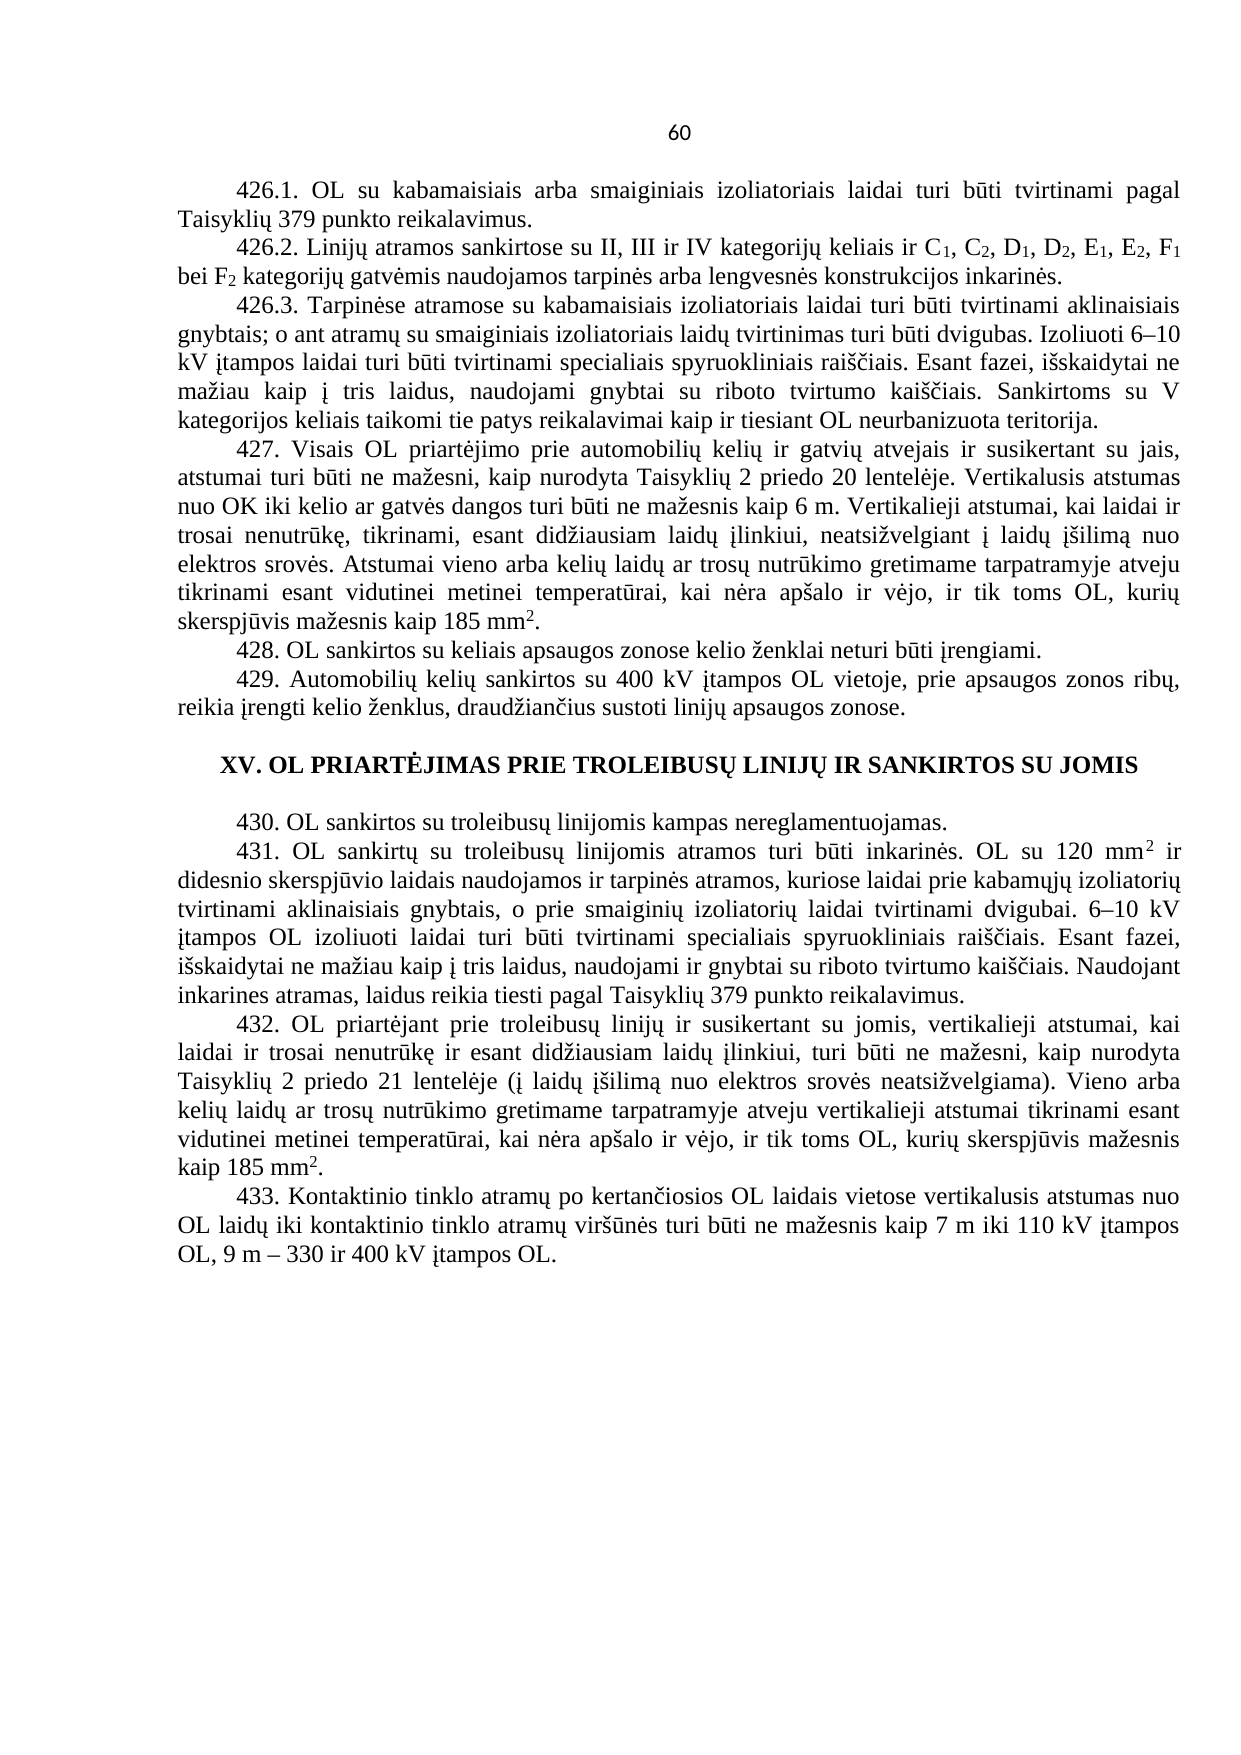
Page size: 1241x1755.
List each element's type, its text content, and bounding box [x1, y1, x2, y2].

text 432. OL priartėjant prie troleibusų linijų ir susikertant su jomis, vertikalieji atstumai, kai laidai ir trosai nenutrūkę ir esant didžiausiam laidų įlinkiui, turi būti ne mažesni, kaip nurodyta Taisyklių 2 priedo 21 lentelėje (į laidų įšilimą nuo elektros srovės neatsižvelgiama). Vieno arba kelių laidų ar trosų nutrūkimo gretimame tarpatramyje atveju vertikalieji atstumai tikrinami esant vidutinei metinei temperatūrai, kai nėra apšalo ir vėjo, ir tik toms OL, kurių skerspjūvis mažesnis kaip 185 mm2. [177, 1009, 1181, 1181]
text 430. OL sankirtos su troleibusų linijomis kampas nereglamentuojamas. [177, 807, 1181, 836]
text 431. OL sankirtų su troleibusų linijomis atramos turi būti inkarinės. OL su 120 mm2 ir didesnio skerspjūvio laidais naudojamos ir tarpinės atramos, kuriose laidai prie kabamųjų izoliatorių tvirtinami aklinaisiais gnybtais, o prie smaiginių izoliatorių laidai tvirtinami dvigubai. 6–10 kV įtampos OL izoliuoti laidai turi būti tvirtinami specialiais spyruokliniais raiščiais. Esant fazei, išskaidytai ne mažiau kaip į tris laidus, naudojami ir gnybtai su riboto tvirtumo kaiščiais. Naudojant inkarines atramas, laidus reikia tiesti pagal Taisyklių 379 punkto reikalavimus. [177, 836, 1181, 1009]
text 426.1. OL su kabamaisiais arba smaiginiais izoliatoriais laidai turi būti tvirtinami pagal Taisyklių 379 punkto reikalavimus. [177, 175, 1181, 232]
text XV. OL PRIARTĖJIMAS PRIE TROLEIBUSŲ LINIJŲ IR SANKIRTOS SU JOMIS [177, 750, 1181, 779]
text 427. Visais OL priartėjimo prie automobilių kelių ir gatvių atvejais ir susikertant su jais, atstumai turi būti ne mažesni, kaip nurodyta Taisyklių 2 priedo 20 lentelėje. Vertikalusis atstumas nuo OK iki kelio ar gatvės dangos turi būti ne mažesnis kaip 6 m. Vertikalieji atstumai, kai laidai ir trosai nenutrūkę, tikrinami, esant didžiausiam laidų įlinkiui, neatsižvelgiant į laidų įšilimą nuo elektros srovės. Atstumai vieno arba kelių laidų ar trosų nutrūkimo gretimame tarpatramyje atveju tikrinami esant vidutinei metinei temperatūrai, kai nėra apšalo ir vėjo, ir tik toms OL, kurių skerspjūvis mažesnis kaip 185 mm2. [177, 434, 1181, 635]
text 426.3. Tarpinėse atramose su kabamaisiais izoliatoriais laidai turi būti tvirtinami aklinaisiais gnybtais; o ant atramų su smaiginiais izoliatoriais laidų tvirtinimas turi būti dvigubas. Izoliuoti 6–10 kV įtampos laidai turi būti tvirtinami specialiais spyruokliniais raiščiais. Esant fazei, išskaidytai ne mažiau kaip į tris laidus, naudojami gnybtai su riboto tvirtumo kaiščiais. Sankirtoms su V kategorijos keliais taikomi tie patys reikalavimai kaip ir tiesiant OL neurbanizuota teritorija. [177, 290, 1181, 434]
text 429. Automobilių kelių sankirtos su 400 kV įtampos OL vietoje, prie apsaugos zonos ribų, reikia įrengti kelio ženklus, draudžiančius sustoti linijų apsaugos zonose. [177, 664, 1181, 721]
text 433. Kontaktinio tinklo atramų po kertančiosios OL laidais vietose vertikalusis atstumas nuo OL laidų iki kontaktinio tinklo atramų viršūnės turi būti ne mažesnis kaip 7 m iki 110 kV įtampos OL, 9 m – 330 ir 400 kV įtampos OL. [177, 1181, 1181, 1267]
text 428. OL sankirtos su keliais apsaugos zonose kelio ženklai neturi būti įrengiami. [177, 635, 1181, 664]
text 426.2. Linijų atramos sankirtose su II, III ir IV kategorijų keliais ir C1, C2, D1, D2, E1, E2, F1 bei F2 kategorijų gatvėmis naudojamos tarpinės arba lengvesnės konstrukcijos inkarinės. [177, 232, 1181, 290]
